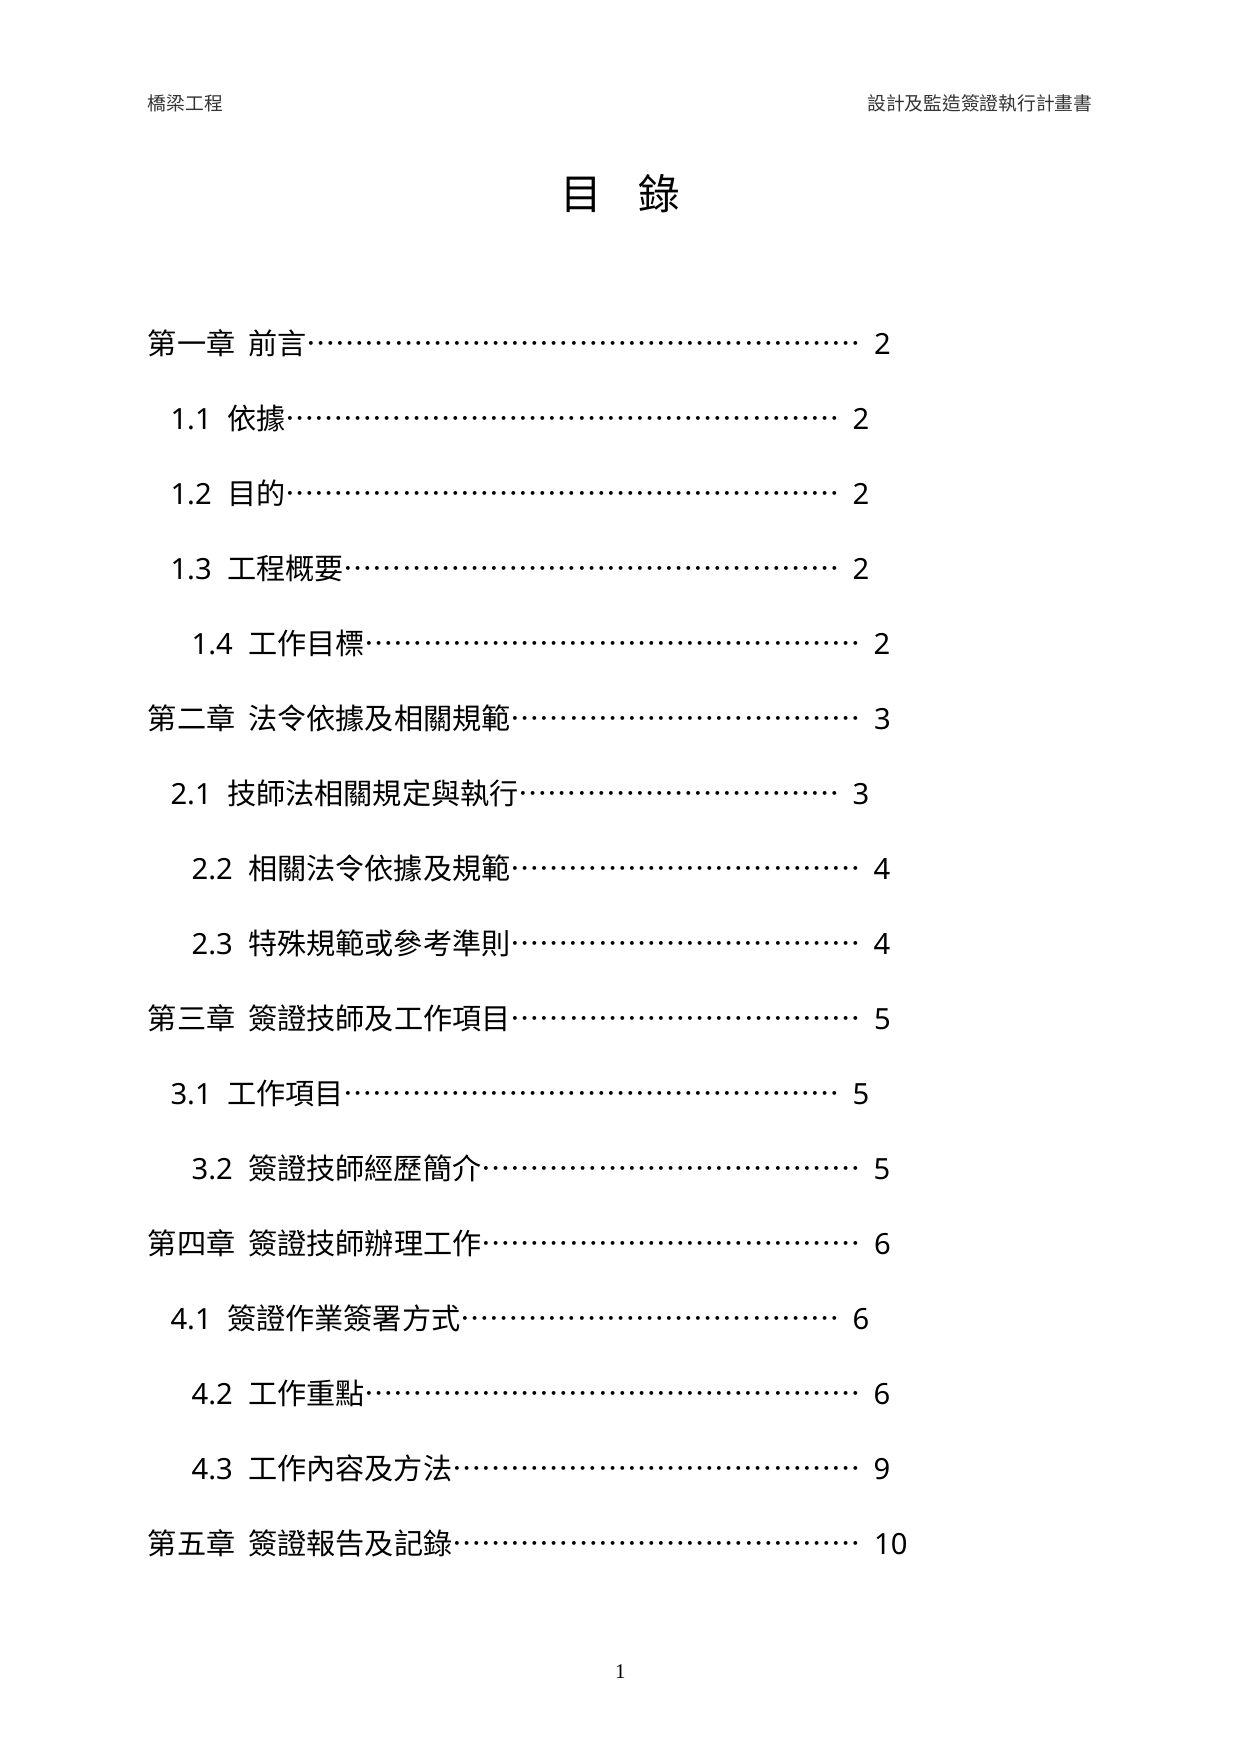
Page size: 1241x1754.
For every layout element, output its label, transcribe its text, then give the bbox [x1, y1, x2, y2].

text 第四章 簽證技師辦理工作………………………………… 6 [148, 1204, 1092, 1279]
text 目 錄 [148, 154, 1092, 229]
text 第一章 前言………………………………………………… 2 [148, 304, 1092, 379]
text 3.2 簽證技師經歷簡介………………………………… 5 [148, 1129, 1092, 1204]
text 4.3 工作內容及方法…………………………………… 9 [148, 1429, 1092, 1504]
text 1.4 工作目標…………………………………………… 2 [148, 604, 1092, 679]
text 3.1 工作項目…………………………………………… 5 [148, 1054, 1092, 1129]
text 第三章 簽證技師及工作項目……………………………… 5 [148, 979, 1092, 1054]
text 2.1 技師法相關規定與執行…………………………… 3 [148, 754, 1092, 829]
text 1.1 依據………………………………………………… 2 [148, 379, 1092, 454]
text 2.2 相關法令依據及規範……………………………… 4 [148, 829, 1092, 904]
text 2.3 特殊規範或參考準則……………………………… 4 [148, 904, 1092, 979]
text 4.1 簽證作業簽署方式………………………………… 6 [148, 1279, 1092, 1354]
text 4.2 工作重點…………………………………………… 6 [148, 1354, 1092, 1429]
text 第二章 法令依據及相關規範……………………………… 3 [148, 679, 1092, 754]
text 1.3 工程概要…………………………………………… 2 [148, 529, 1092, 604]
text 第五章 簽證報告及記錄…………………………………… 10 [148, 1504, 1092, 1579]
text 1.2 目的………………………………………………… 2 [148, 454, 1092, 529]
